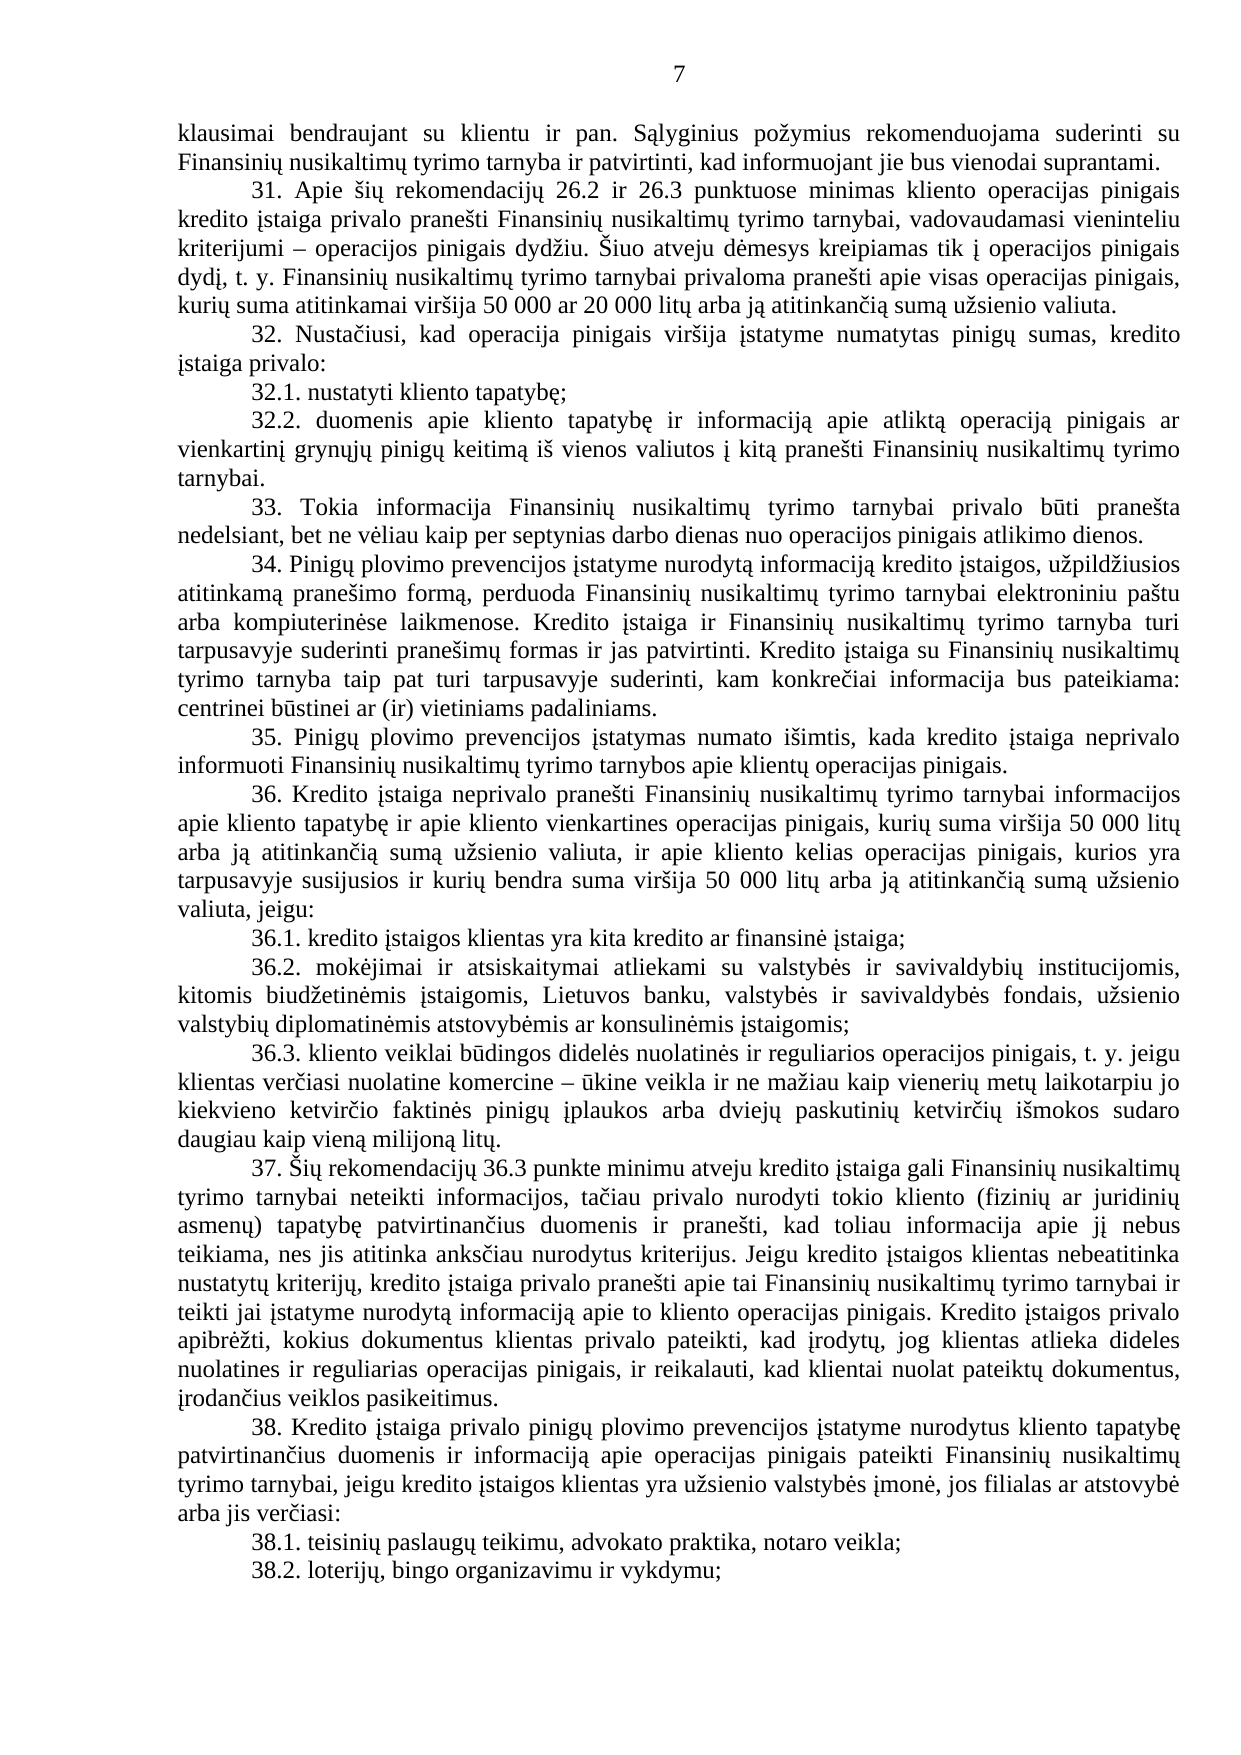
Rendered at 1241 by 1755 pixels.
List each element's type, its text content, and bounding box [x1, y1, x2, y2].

text 35. Pinigų plovimo prevencijos įstatymas numato išimtis, kada kredito įstaiga neprivalo informuoti Finansinių nusikaltimų tyrimo tarnybos apie klientų operacijas pinigais. [177, 722, 1181, 779]
text 31. Apie šių rekomendacijų 26.2 ir 26.3 punktuose minimas kliento operacijas pinigais kredito įstaiga privalo pranešti Finansinių nusikaltimų tyrimo tarnybai, vadovaudamasi vieninteliu kriterijumi – operacijos pinigais dydžiu. Šiuo atveju dėmesys kreipiamas tik į operacijos pinigais dydį, t. y. Finansinių nusikaltimų tyrimo tarnybai privaloma pranešti apie visas operacijas pinigais, kurių suma atitinkamai viršija 50 000 ar 20 000 litų arba ją atitinkančią sumą užsienio valiuta. [177, 176, 1181, 319]
text 37. Šių rekomendacijų 36.3 punkte minimu atveju kredito įstaiga gali Finansinių nusikaltimų tyrimo tarnybai neteikti informacijos, tačiau privalo nurodyti tokio kliento (fizinių ar juridinių asmenų) tapatybę patvirtinančius duomenis ir pranešti, kad toliau informacija apie jį nebus teikiama, nes jis atitinka anksčiau nurodytus kriterijus. Jeigu kredito įstaigos klientas nebeatitinka nustatytų kriterijų, kredito įstaiga privalo pranešti apie tai Finansinių nusikaltimų tyrimo tarnybai ir teikti jai įstatyme nurodytą informaciją apie to kliento operacijas pinigais. Kredito įstaigos privalo apibrėžti, kokius dokumentus klientas privalo pateikti, kad įrodytų, jog klientas atlieka dideles nuolatines ir reguliarias operacijas pinigais, ir reikalauti, kad klientai nuolat pateiktų dokumentus, įrodančius veiklos pasikeitimus. [177, 1153, 1181, 1412]
text 36.3. kliento veiklai būdingos didelės nuolatinės ir reguliarios operacijos pinigais, t. y. jeigu klientas verčiasi nuolatine komercine – ūkine veikla ir ne mažiau kaip vienerių metų laikotarpiu jo kiekvieno ketvirčio faktinės pinigų įplaukos arba dviejų paskutinių ketvirčių išmokos sudaro daugiau kaip vieną milijoną litų. [177, 1038, 1181, 1153]
text 33. Tokia informacija Finansinių nusikaltimų tyrimo tarnybai privalo būti pranešta nedelsiant, bet ne vėliau kaip per septynias darbo dienas nuo operacijos pinigais atlikimo dienos. [177, 492, 1181, 549]
text 38. Kredito įstaiga privalo pinigų plovimo prevencijos įstatyme nurodytus kliento tapatybę patvirtinančius duomenis ir informaciją apie operacijas pinigais pateikti Finansinių nusikaltimų tyrimo tarnybai, jeigu kredito įstaigos klientas yra užsienio valstybės įmonė, jos filialas ar atstovybė arba jis verčiasi: [177, 1412, 1181, 1527]
text 36.2. mokėjimai ir atsiskaitymai atliekami su valstybės ir savivaldybių institucijomis, kitomis biudžetinėmis įstaigomis, Lietuvos banku, valstybės ir savivaldybės fondais, užsienio valstybių diplomatinėmis atstovybėmis ar konsulinėmis įstaigomis; [177, 952, 1181, 1038]
text 32.1. nustatyti kliento tapatybę; [177, 377, 1181, 406]
text 34. Pinigų plovimo prevencijos įstatyme nurodytą informaciją kredito įstaigos, užpildžiusios atitinkamą pranešimo formą, perduoda Finansinių nusikaltimų tyrimo tarnybai elektroniniu paštu arba kompiuterinėse laikmenose. Kredito įstaiga ir Finansinių nusikaltimų tyrimo tarnyba turi tarpusavyje suderinti pranešimų formas ir jas patvirtinti. Kredito įstaiga su Finansinių nusikaltimų tyrimo tarnyba taip pat turi tarpusavyje suderinti, kam konkrečiai informacija bus pateikiama: centrinei būstinei ar (ir) vietiniams padaliniams. [177, 549, 1181, 722]
text 38.1. teisinių paslaugų teikimu, advokato praktika, notaro veikla; [177, 1527, 1181, 1556]
text 32.2. duomenis apie kliento tapatybę ir informaciją apie atliktą operaciją pinigais ar vienkartinį grynųjų pinigų keitimą iš vienos valiutos į kitą pranešti Finansinių nusikaltimų tyrimo tarnybai. [177, 406, 1181, 492]
text 36.1. kredito įstaigos klientas yra kita kredito ar finansinė įstaiga; [177, 923, 1181, 952]
text 38.2. loterijų, bingo organizavimu ir vykdymu; [177, 1556, 1181, 1584]
text 32. Nustačiusi, kad operacija pinigais viršija įstatyme numatytas pinigų sumas, kredito įstaiga privalo: [177, 319, 1181, 377]
text 36. Kredito įstaiga neprivalo pranešti Finansinių nusikaltimų tyrimo tarnybai informacijos apie kliento tapatybę ir apie kliento vienkartines operacijas pinigais, kurių suma viršija 50 000 litų arba ją atitinkančią sumą užsienio valiuta, ir apie kliento kelias operacijas pinigais, kurios yra tarpusavyje susijusios ir kurių bendra suma viršija 50 000 litų arba ją atitinkančią sumą užsienio valiuta, jeigu: [177, 779, 1181, 923]
text klausimai bendraujant su klientu ir pan. Sąlyginius požymius rekomenduojama suderinti su Finansinių nusikaltimų tyrimo tarnyba ir patvirtinti, kad informuojant jie bus vienodai suprantami. [177, 118, 1181, 176]
